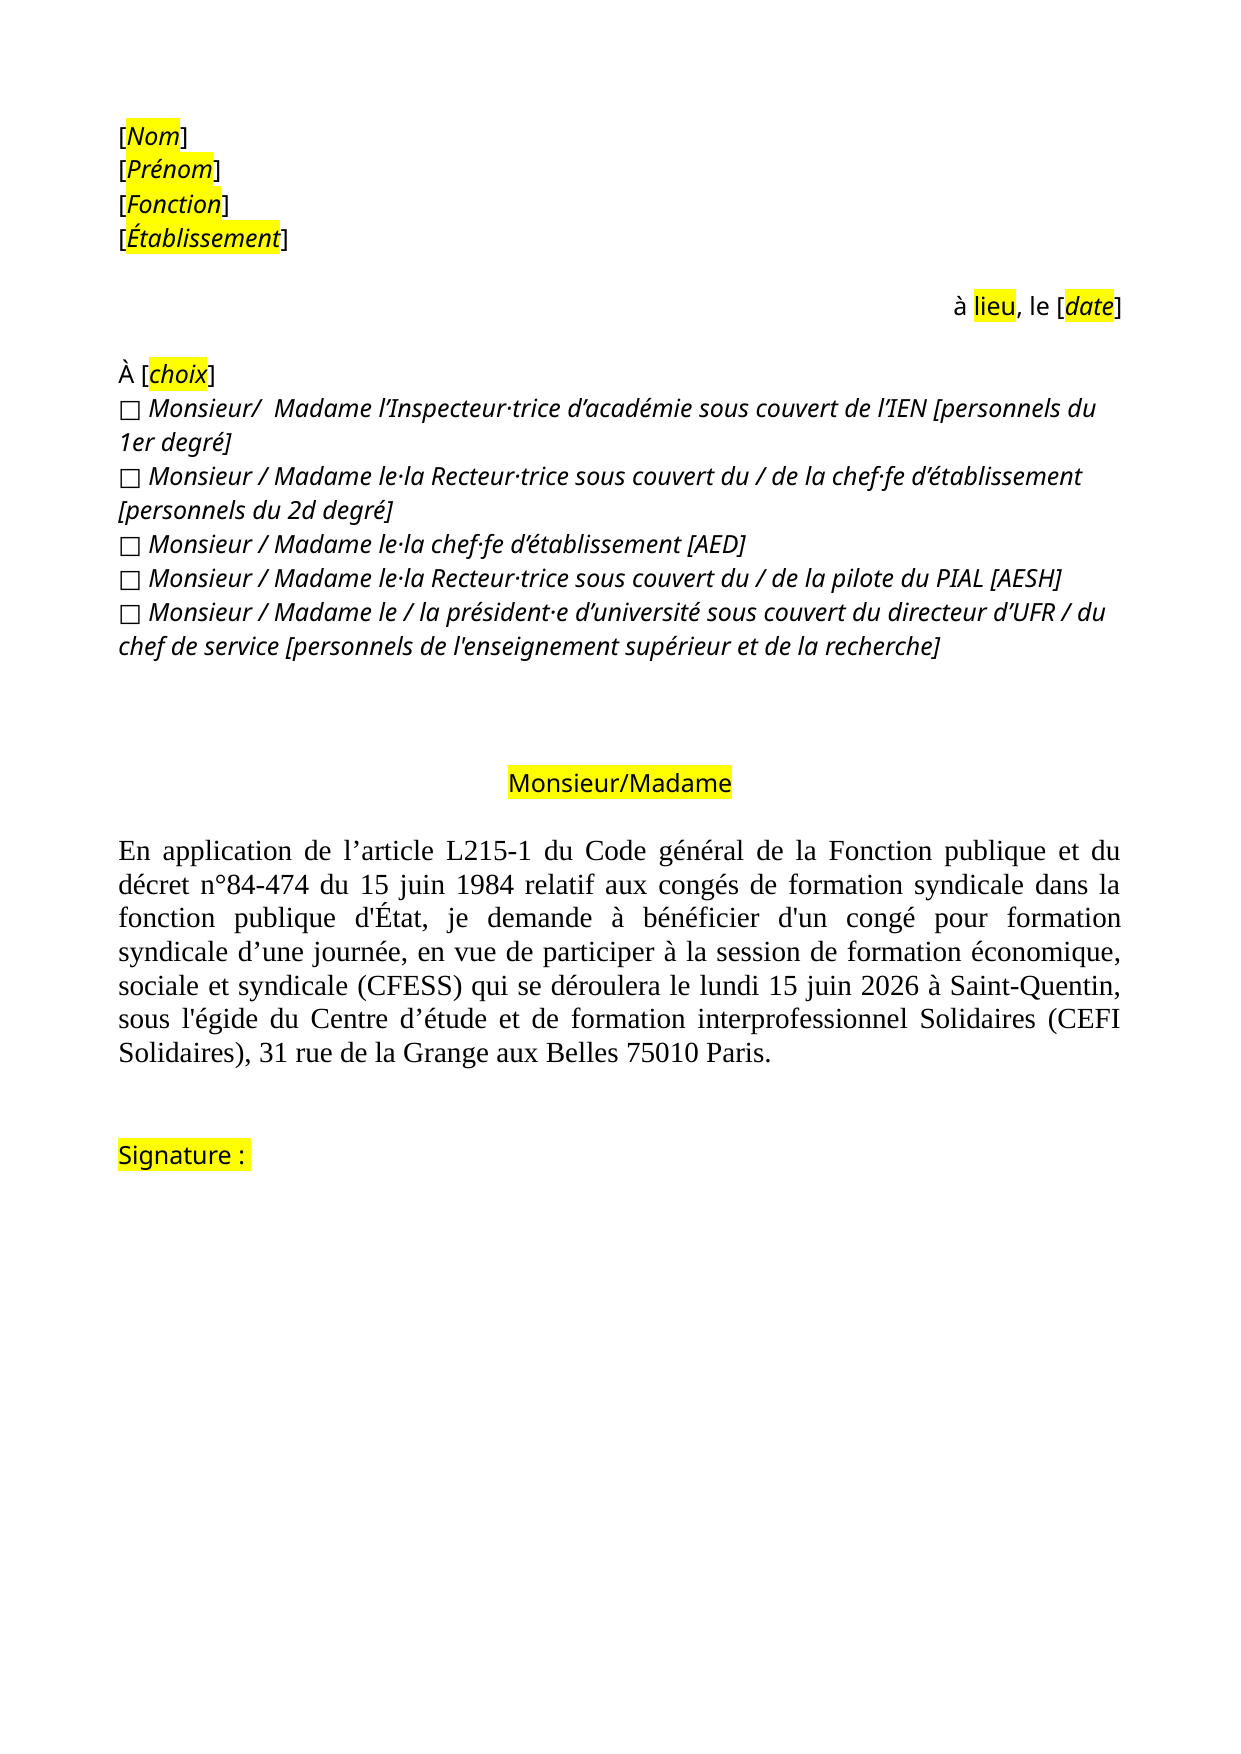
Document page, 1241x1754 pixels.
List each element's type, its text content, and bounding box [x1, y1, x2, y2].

text □ Monsieur / Madame le·la Recteur·trice sous couvert du / de la pilote du PIAL [AESH] [118, 561, 1122, 595]
text □ Monsieur / Madame le / la président·e d’université sous couvert du directeur d’UFR / du chef de service [personnels de l'enseignement supérieur et de la recherche] [118, 595, 1122, 663]
text à lieu, le [date] [118, 288, 1122, 322]
text [Prénom] [118, 152, 1122, 186]
text [Établissement] [118, 220, 1122, 254]
text À [choix] [118, 357, 1122, 391]
text Signature : [118, 1137, 1122, 1171]
text □ Monsieur / Madame le·la Recteur·trice sous couvert du / de la chef·fe d’établissement [personnels du 2d degré] [118, 459, 1122, 527]
text En application de l’article L215-1 du Code général de la Fonction publique et du décret n°84-474 du 15 juin 1984 relatif aux congés de formation syndicale dans la fonction publique d'État, je demande à bénéficier d'un congé pour formation syndicale d’une journée, en vue de participer à la session de formation économique, sociale et syndicale (CFESS) qui se déroulera le lundi 15 juin 2026 à Saint-Quentin, sous l'égide du Centre d’étude et de formation interprofessionnel Solidaires (CEFI Solidaires), 31 rue de la Grange aux Belles 75010 Paris. [118, 833, 1122, 1069]
text □ Monsieur/ Madame l’Inspecteur·trice d’académie sous couvert de l’IEN [personnels du 1er degré] [118, 391, 1122, 459]
text Monsieur/Madame [118, 765, 1122, 799]
text [Fonction] [118, 186, 1122, 220]
text [Nom] [118, 118, 1122, 152]
text □ Monsieur / Madame le·la chef·fe d’établissement [AED] [118, 527, 1122, 561]
